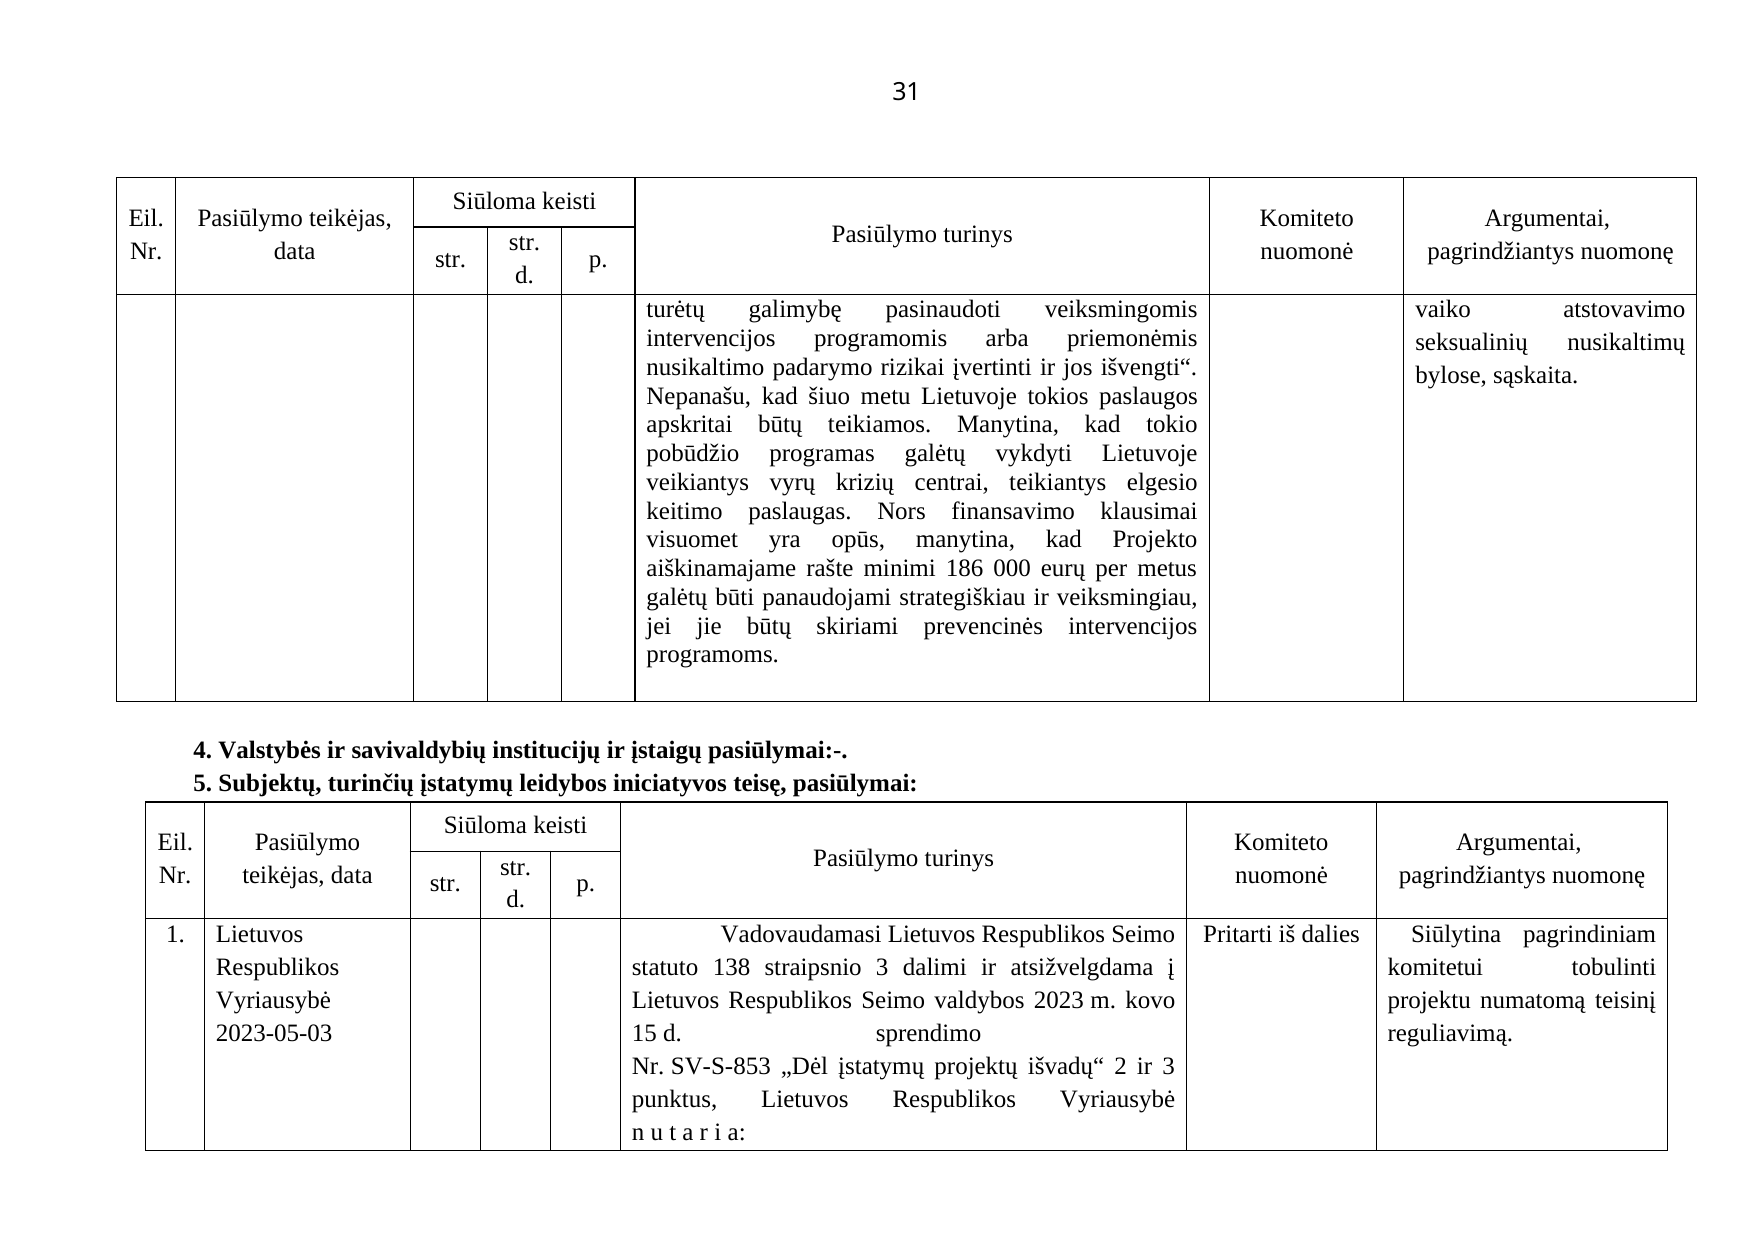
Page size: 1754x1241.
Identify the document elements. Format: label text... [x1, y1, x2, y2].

table_cell str. [414, 228, 487, 293]
table_cell [551, 919, 620, 1150]
table_cell [481, 919, 550, 1150]
table_cell str. d. [481, 852, 550, 918]
table_header Argumentai, pagrindžiantys nuomonę [1404, 178, 1696, 293]
subtitle 4. Valstybės ir savivaldybių institucijų ir įstaigų pasiūlymai:-. [118, 735, 1695, 764]
table_header Argumentai, pagrindžiantys nuomonę [1377, 803, 1667, 918]
table_header Siūloma keisti [411, 803, 620, 851]
subtitle 5. Subjektų, turinčių įstatymų leidybos iniciatyvos teisę, pasiūlymai: [118, 768, 1695, 797]
table_cell [1210, 295, 1403, 701]
table_cell str. [411, 852, 480, 918]
table_cell Lietuvos Respublikos Vyriausybė 2023-05-03 [205, 919, 410, 1150]
table_cell vaiko atstovavimo seksualinių nusikaltimų bylose, sąskaita. [1404, 295, 1696, 701]
table_header Komiteto nuomonė [1210, 178, 1403, 293]
table_cell 1. [146, 919, 204, 1150]
table_header Eil. Nr. [117, 178, 175, 293]
table_cell [117, 295, 175, 701]
table_cell Siūlytina pagrindiniam komitetui tobulinti projektu numatomą teisinį reguliavimą. [1377, 919, 1667, 1150]
table_cell [176, 295, 413, 701]
table_cell turėtų galimybę pasinaudoti veiksmingomis intervencijos programomis arba priemonėmis nusikaltimo padarymo rizikai įvertinti ir jos išvengti“. Nepanašu, kad šiuo metu Lietuvoje tokios paslaugos apskritai būtų teikiamos. Manytina, kad tokio pobūdžio programas galėtų vykdyti Lietuvoje veikiantys vyrų krizių centrai, teikiantys elgesio keitimo paslaugas. Nors finansavimo klausimai visuomet yra opūs, manytina, kad Projekto aiškinamajame rašte minimi 186 000 eurų per metus galėtų būti panaudojami strategiškiau ir veiksmingiau, jei jie būtų skiriami prevencinės intervencijos programoms. [636, 295, 1209, 701]
table_cell str. d. [488, 228, 561, 293]
table_cell [411, 919, 480, 1150]
table_header Komiteto nuomonė [1187, 803, 1376, 918]
table_header Pasiūlymo teikėjas, data [176, 178, 413, 293]
table_cell [414, 295, 487, 701]
table_header Eil. Nr. [146, 803, 204, 918]
table_header Pasiūlymo teikėjas, data [205, 803, 410, 918]
table_cell p. [562, 228, 634, 293]
table_cell Pritarti iš dalies [1187, 919, 1376, 1150]
table_header Pasiūlymo turinys [636, 178, 1209, 293]
table_header Siūloma keisti [414, 178, 634, 226]
table_header Pasiūlymo turinys [621, 803, 1186, 918]
table_cell p. [551, 852, 620, 918]
table_cell [488, 295, 561, 701]
table_cell Vadovaudamasi Lietuvos Respublikos Seimo statuto 138 straipsnio 3 dalimi ir atsižvelgdama į Lietuvos Respublikos Seimo valdybos 2023 m. kovo 15 d. sprendimo Nr. SV-S-853 „Dėl įstatymų projektų išvadų“ 2 ir 3 punktus, Lietuvos Respublikos Vyriausybė nutaria: [621, 919, 1186, 1150]
table_cell [562, 295, 634, 701]
